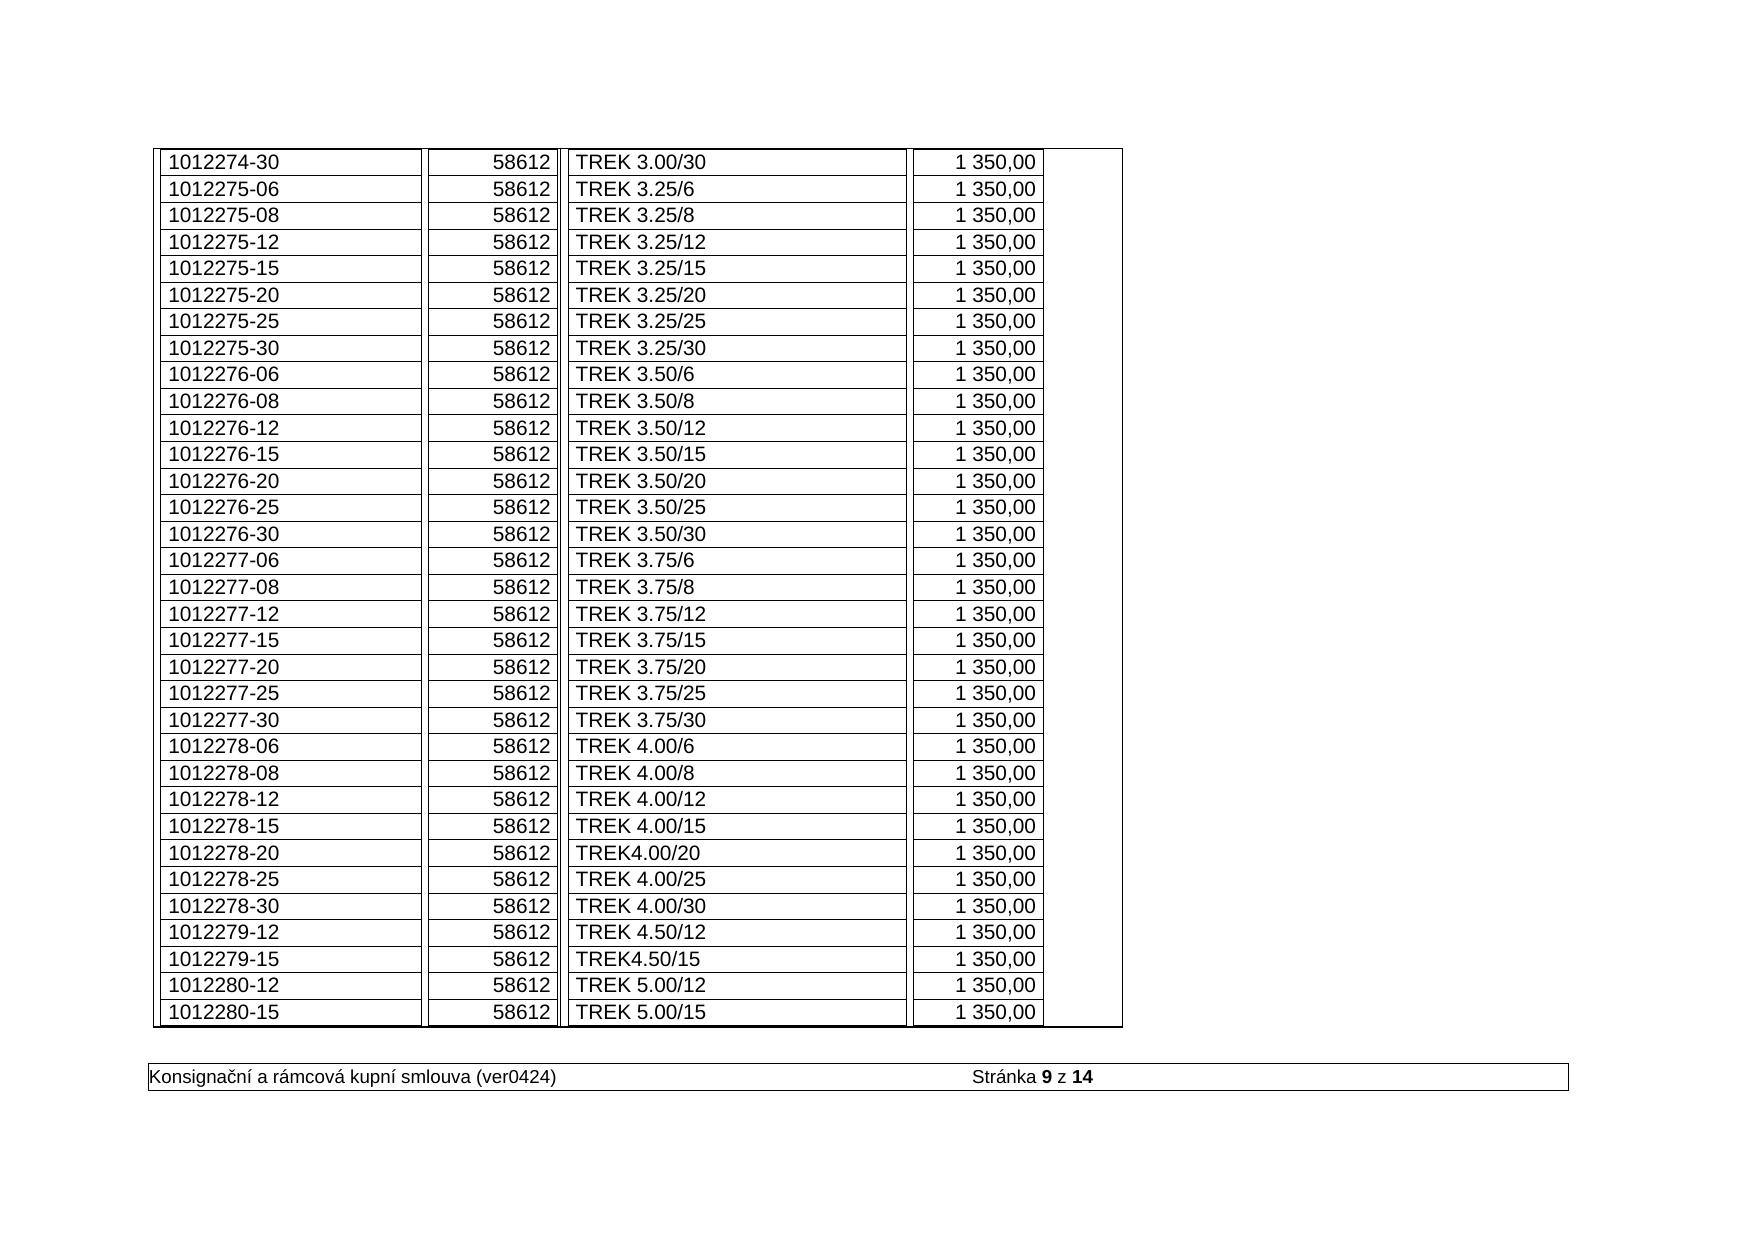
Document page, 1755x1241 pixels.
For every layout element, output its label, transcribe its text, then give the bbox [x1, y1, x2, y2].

table_cell TREK 3.25/12 [569, 230, 906, 255]
table_cell 1012276-12 [161, 415, 421, 441]
table_cell TREK 4.00/25 [569, 867, 906, 892]
table_cell 1012277-30 [161, 708, 421, 733]
table_cell 1 350,00 [914, 176, 1043, 202]
table_cell TREK 4.00/6 [569, 734, 906, 760]
table_cell [561, 149, 568, 1026]
table_cell TREK 3.75/25 [569, 681, 906, 707]
table_cell 1012275-15 [161, 256, 421, 282]
table_cell 58612 [429, 442, 557, 467]
table_cell TREK 3.50/8 [569, 389, 906, 414]
table_cell 1012274-30 [161, 150, 421, 175]
table_cell 1012276-15 [161, 442, 421, 467]
table_cell 1 350,00 [914, 840, 1043, 866]
table_cell 1012278-15 [161, 814, 421, 839]
table_cell [1044, 149, 1122, 1026]
table_cell 58612 [429, 548, 557, 574]
table_cell [907, 149, 913, 1026]
table_cell 1 350,00 [914, 575, 1043, 600]
table_cell 1 350,00 [914, 681, 1043, 707]
table_cell 1 350,00 [914, 601, 1043, 627]
table_cell 1 350,00 [914, 708, 1043, 733]
table_cell 1 350,00 [914, 415, 1043, 441]
table_cell 1012275-25 [161, 309, 421, 335]
table_cell 58612 [429, 1000, 557, 1025]
table_cell 58612 [429, 920, 557, 946]
table_cell TREK 4.00/15 [569, 814, 906, 839]
table_cell TREK 3.25/15 [569, 256, 906, 282]
table_cell 58612 [429, 894, 557, 919]
table_cell 58612 [429, 628, 557, 653]
table_cell TREK 3.75/20 [569, 655, 906, 680]
table_cell TREK 4.00/30 [569, 894, 906, 919]
table_cell 1 350,00 [914, 920, 1043, 946]
table_cell 1 350,00 [914, 522, 1043, 547]
table_cell TREK 3.50/15 [569, 442, 906, 467]
table_cell TREK 3.50/20 [569, 469, 906, 494]
table_cell 1 350,00 [914, 389, 1043, 414]
table_cell 1 350,00 [914, 787, 1043, 813]
table_cell 1 350,00 [914, 548, 1043, 574]
table_cell TREK 5.00/15 [569, 1000, 906, 1025]
table_cell 1012276-25 [161, 495, 421, 521]
table_cell 1 350,00 [914, 628, 1043, 653]
table_cell 1012278-20 [161, 840, 421, 866]
table_cell 58612 [429, 973, 557, 999]
table_cell 1012280-15 [161, 1000, 421, 1025]
table_cell 58612 [429, 469, 557, 494]
table_cell 58612 [429, 256, 557, 282]
table_cell 58612 [429, 734, 557, 760]
table_cell 1012275-08 [161, 203, 421, 228]
table_cell 1012278-30 [161, 894, 421, 919]
table_cell 58612 [429, 655, 557, 680]
table_cell TREK 3.25/25 [569, 309, 906, 335]
table_cell 1012275-12 [161, 230, 421, 255]
table_cell 58612 [429, 681, 557, 707]
table_cell 1012277-25 [161, 681, 421, 707]
table_cell TREK4.00/20 [569, 840, 906, 866]
table_cell 1 350,00 [914, 150, 1043, 175]
table_cell TREK 3.75/8 [569, 575, 906, 600]
table_cell 1012278-06 [161, 734, 421, 760]
table_cell 1 350,00 [914, 256, 1043, 282]
table_cell TREK 3.25/20 [569, 283, 906, 308]
table_cell 1 350,00 [914, 734, 1043, 760]
table_cell 58612 [429, 203, 557, 228]
table_cell 1012275-06 [161, 176, 421, 202]
table_cell 1 350,00 [914, 655, 1043, 680]
table_cell 58612 [429, 495, 557, 521]
table_cell TREK 3.50/25 [569, 495, 906, 521]
table_cell 1012279-12 [161, 920, 421, 946]
table_cell 1 350,00 [914, 203, 1043, 228]
table_cell 1012277-12 [161, 601, 421, 627]
table_cell 58612 [429, 947, 557, 972]
table_cell TREK 3.75/12 [569, 601, 906, 627]
table_cell 1 350,00 [914, 283, 1043, 308]
table_cell 58612 [429, 389, 557, 414]
table_cell 1012280-12 [161, 973, 421, 999]
table_cell TREK 3.50/30 [569, 522, 906, 547]
table_cell 1 350,00 [914, 309, 1043, 335]
table_cell 58612 [429, 176, 557, 202]
table_cell 1012275-30 [161, 336, 421, 361]
table_cell 1012275-20 [161, 283, 421, 308]
table_cell 58612 [429, 575, 557, 600]
table_cell 58612 [429, 309, 557, 335]
table_cell 1012277-20 [161, 655, 421, 680]
table_cell 58612 [429, 336, 557, 361]
table_cell 58612 [429, 601, 557, 627]
table_cell 1012279-15 [161, 947, 421, 972]
table_cell 1 350,00 [914, 973, 1043, 999]
table_cell 1012276-30 [161, 522, 421, 547]
table_cell 1 350,00 [914, 761, 1043, 786]
table_cell TREK4.50/15 [569, 947, 906, 972]
table_cell TREK 3.75/15 [569, 628, 906, 653]
table_cell 1 350,00 [914, 1000, 1043, 1025]
table_cell [154, 149, 160, 1026]
table_cell 1012278-12 [161, 787, 421, 813]
table_cell TREK 3.25/8 [569, 203, 906, 228]
table_cell 58612 [429, 761, 557, 786]
table_cell 58612 [429, 814, 557, 839]
table_cell 58612 [429, 840, 557, 866]
table_cell 1 350,00 [914, 362, 1043, 388]
table_cell 58612 [429, 522, 557, 547]
table_cell 1 350,00 [914, 867, 1043, 892]
table_cell 58612 [429, 283, 557, 308]
table_cell 1012277-15 [161, 628, 421, 653]
table_cell TREK 3.25/30 [569, 336, 906, 361]
table_cell 1 350,00 [914, 230, 1043, 255]
table_cell 58612 [429, 787, 557, 813]
table_cell 1 350,00 [914, 442, 1043, 467]
table_cell TREK 5.00/12 [569, 973, 906, 999]
table_cell 58612 [429, 867, 557, 892]
table_cell TREK 3.25/6 [569, 176, 906, 202]
table_cell TREK 4.50/12 [569, 920, 906, 946]
table_cell 1012276-08 [161, 389, 421, 414]
table_cell 1 350,00 [914, 469, 1043, 494]
table_cell TREK 4.00/12 [569, 787, 906, 813]
table_cell TREK 4.00/8 [569, 761, 906, 786]
table_cell 1012277-08 [161, 575, 421, 600]
table_cell TREK 3.00/30 [569, 150, 906, 175]
table_cell 58612 [429, 362, 557, 388]
table_cell 1 350,00 [914, 336, 1043, 361]
table_cell 1012276-20 [161, 469, 421, 494]
table_cell TREK 3.50/6 [569, 362, 906, 388]
table_cell 1012278-08 [161, 761, 421, 786]
table_cell 1012277-06 [161, 548, 421, 574]
table_cell 1 350,00 [914, 894, 1043, 919]
table_cell 58612 [429, 415, 557, 441]
table_cell 58612 [429, 708, 557, 733]
table_cell 1012276-06 [161, 362, 421, 388]
table_cell 1012278-25 [161, 867, 421, 892]
table_cell 58612 [429, 230, 557, 255]
table_cell 1 350,00 [914, 495, 1043, 521]
table_cell TREK 3.75/30 [569, 708, 906, 733]
table_cell [422, 149, 428, 1026]
table_cell 1 350,00 [914, 947, 1043, 972]
table_cell TREK 3.50/12 [569, 415, 906, 441]
table_cell 58612 [429, 150, 557, 175]
table_cell TREK 3.75/6 [569, 548, 906, 574]
table_cell 1 350,00 [914, 814, 1043, 839]
